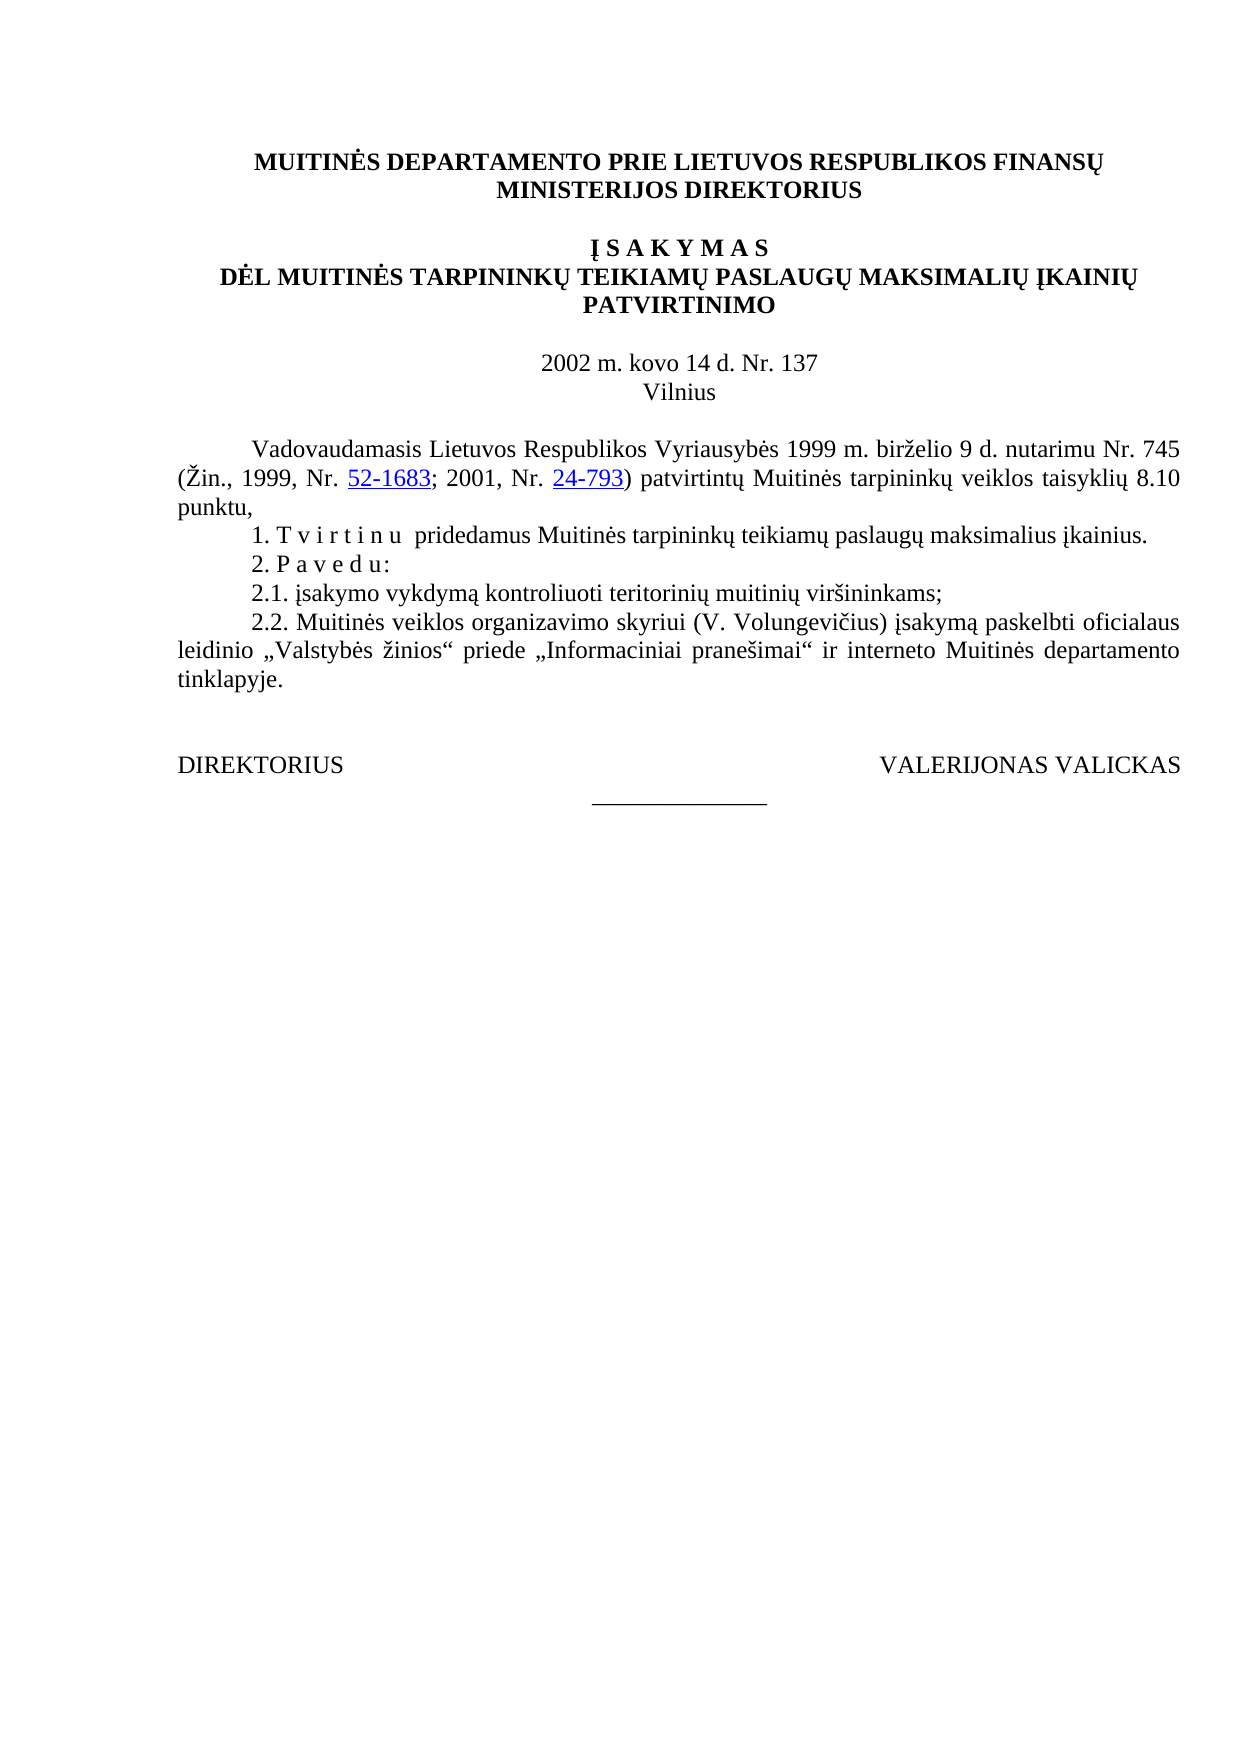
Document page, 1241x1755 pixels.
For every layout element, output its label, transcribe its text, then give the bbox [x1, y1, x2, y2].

text 2002 m. kovo 14 d. Nr. 137 [177, 348, 1181, 377]
text 2.1. įsakymo vykdymą kontroliuoti teritorinių muitinių viršininkams; [177, 578, 1181, 607]
text Vadovaudamasis Lietuvos Respublikos Vyriausybės 1999 m. birželio 9 d. nutarimu Nr. 745 (Žin., 1999, Nr. 52-1683; 2001, Nr. 24-793) patvirtintų Muitinės tarpininkų veiklos taisyklių 8.10 punktu, [177, 434, 1181, 521]
text 2. Pavedu: [177, 549, 1181, 578]
text 1. Tvirtinu pridedamus Muitinės tarpininkų teikiamų paslaugų maksimalius įkainius. [177, 521, 1181, 549]
text 2.2. Muitinės veiklos organizavimo skyriui (V. Volungevičius) įsakymą paskelbti oficialaus leidinio „Valstybės žinios“ priede „Informaciniai pranešimai“ ir interneto Muitinės departamento tinklapyje. [177, 607, 1181, 693]
text ______________ [177, 779, 1181, 808]
text Vilnius [177, 377, 1181, 406]
text DĖL MUITINĖS TARPININKŲ TEIKIAMŲ PASLAUGŲ MAKSIMALIŲ ĮKAINIŲ PATVIRTINIMO [177, 262, 1181, 319]
text MUITINĖS DEPARTAMENTO PRIE LIETUVOS RESPUBLIKOS FINANSŲ MINISTERIJOS DIREKTORIUS [177, 147, 1181, 204]
text Į S A K Y M A S [177, 233, 1181, 262]
text DIREKTORIUS VALERIJONAS VALICKAS [177, 751, 1181, 779]
